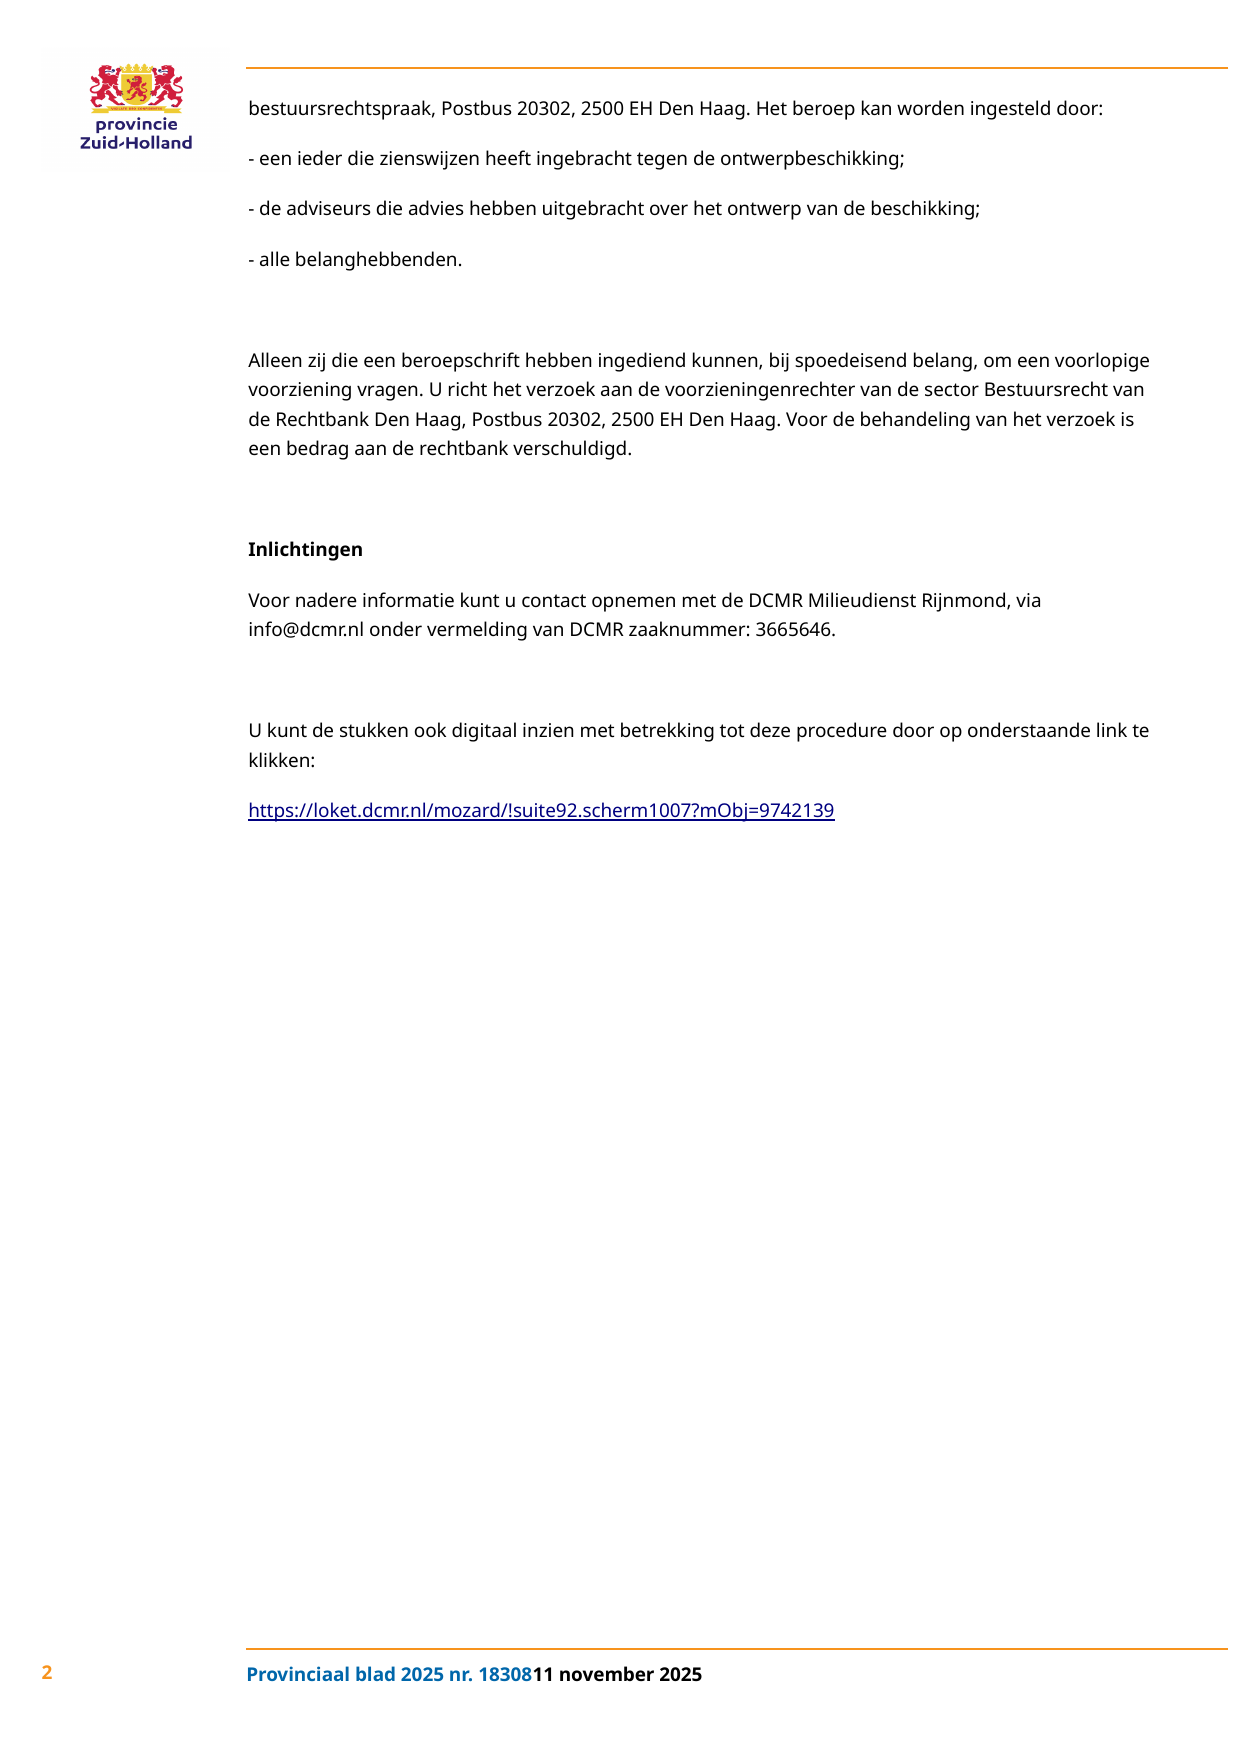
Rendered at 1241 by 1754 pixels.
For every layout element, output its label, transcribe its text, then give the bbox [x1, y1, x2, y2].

text bestuursrechtspraak, Postbus 20302, 2500 EH Den Haag. Het beroep kan worden ingesteld door: [248, 95, 1152, 121]
text https://loket.dcmr.nl/mozard/!suite92.scherm1007?mObj=9742139 [248, 797, 1152, 823]
text - de adviseurs die advies hebben uitgebracht over het ontwerp van de beschikking; [248, 196, 1152, 221]
text - alle belanghebbenden. [248, 246, 1152, 272]
text Alleen zij die een beroepschrift hebben ingediend kunnen, bij spoedeisend belang, om een voorlopige voorziening vragen. U richt het verzoek aan de voorzieningenrechter van de sector Bestuursrecht van de Rechtbank Den Haag, Postbus 20302, 2500 EH Den Haag. Voor de behandeling van het verzoek is een bedrag aan de rechtbank verschuldigd. [248, 347, 1152, 461]
text - een ieder die zienswijzen heeft ingebracht tegen de ontwerpbeschikking; [248, 145, 1152, 171]
text U kunt de stukken ook digitaal inzien met betrekking tot deze procedure door op onderstaande link te klikken: [248, 717, 1152, 773]
text Voor nadere informatie kunt u contact opnemen met de DCMR Milieudienst Rijnmond, via info@dcmr.nl onder vermelding van DCMR zaaknummer: 3665646. [248, 587, 1152, 642]
text Inlichtingen [248, 536, 1152, 562]
picture [41, 47, 231, 172]
